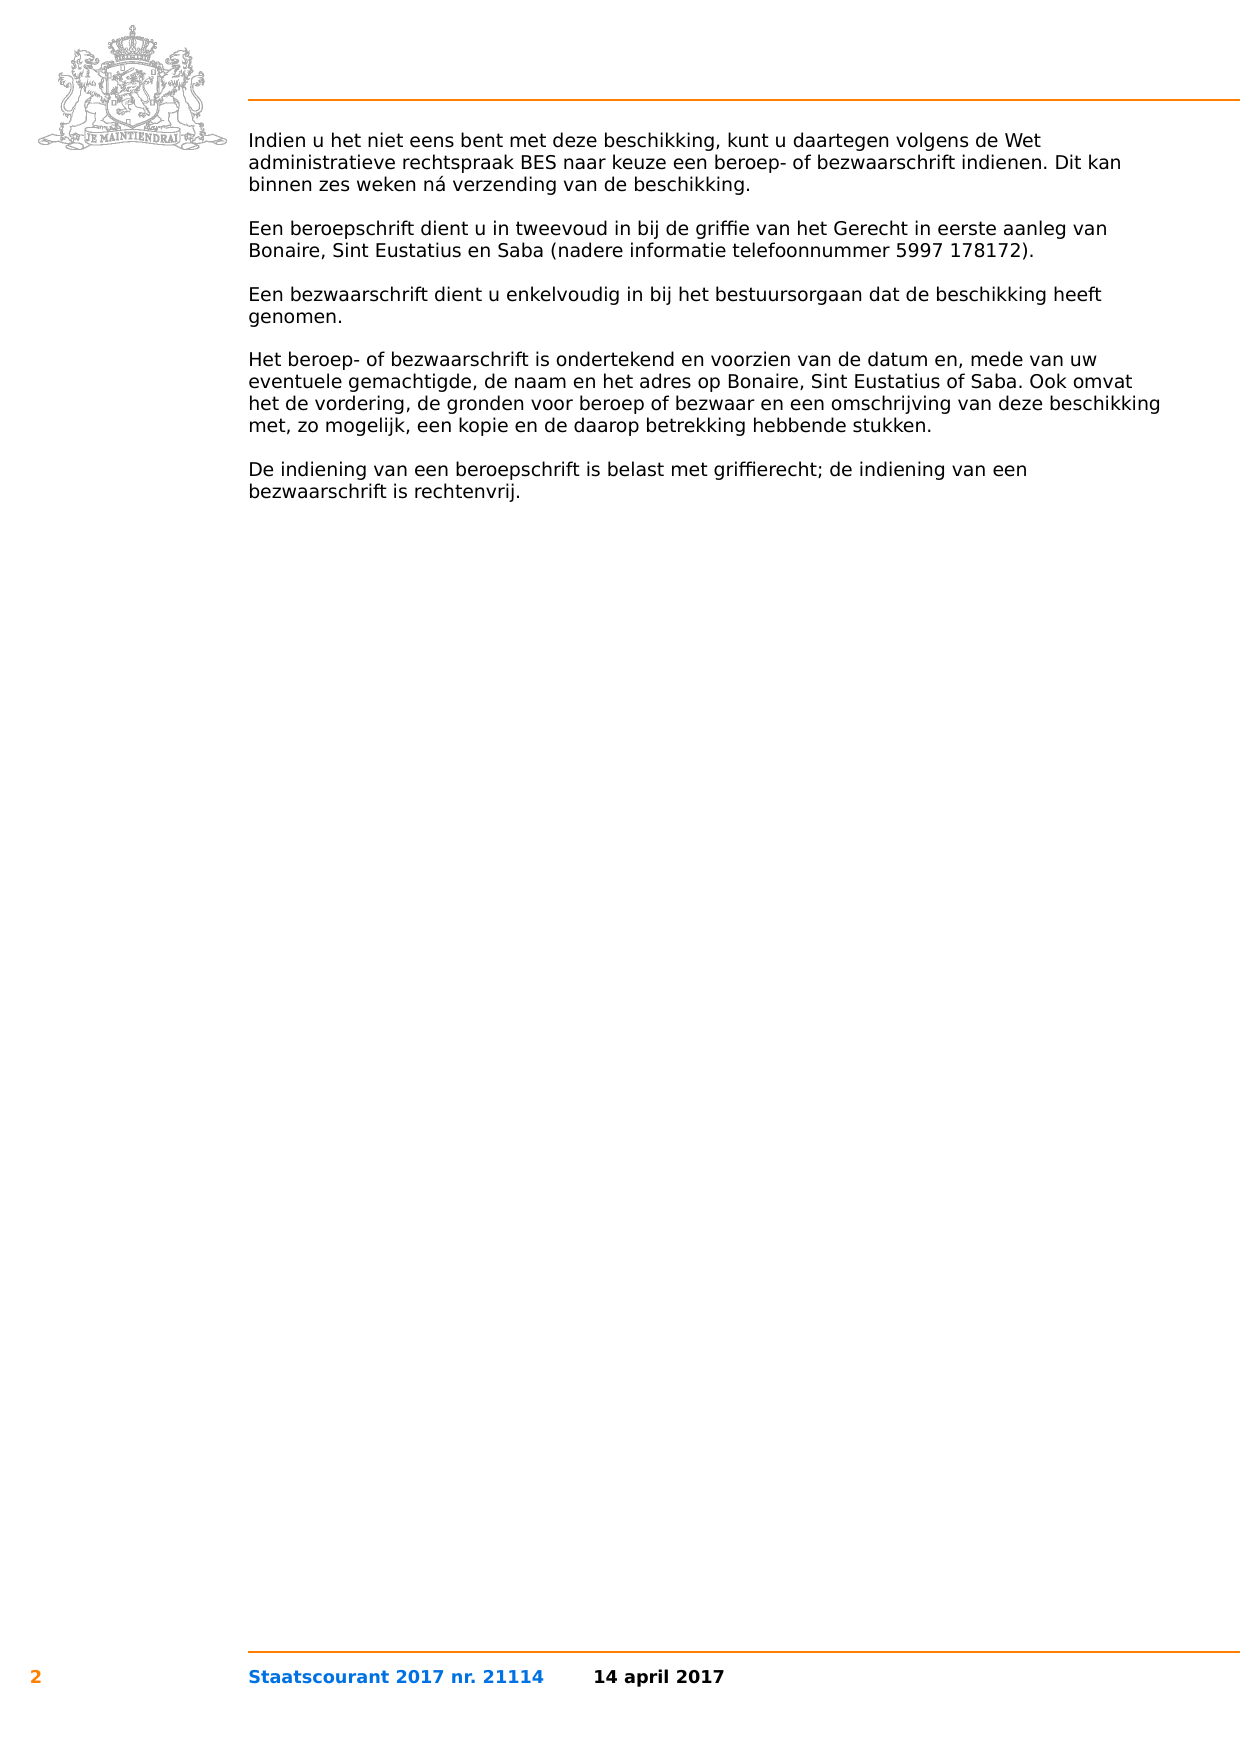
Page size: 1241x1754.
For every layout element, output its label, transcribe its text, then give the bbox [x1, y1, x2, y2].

text Een beroepschrift dient u in tweevoud in bij de griffie van het Gerecht in eerste aanleg van Bonaire, Sint Eustatius en Saba (nadere informatie telefoonnummer 5997 178172). [248, 218, 1163, 262]
text Het beroep- of bezwaarschrift is ondertekend en voorzien van de datum en, mede van uw eventuele gemachtigde, de naam en het adres op Bonaire, Sint Eustatius of Saba. Ook omvat het de vordering, de gronden voor beroep of bezwaar en een omschrijving van deze beschikking met, zo mogelijk, een kopie en de daarop betrekking hebbende stukken. [248, 349, 1163, 437]
text De indiening van een beroepschrift is belast met griffierecht; de indiening van een bezwaarschrift is rechtenvrij. [248, 459, 1163, 503]
text Een bezwaarschrift dient u enkelvoudig in bij het bestuursorgaan dat de beschikking heeft genomen. [248, 283, 1163, 327]
picture [38, 25, 227, 150]
text Indien u het niet eens bent met deze beschikking, kunt u daartegen volgens de Wet administratieve rechtspraak BES naar keuze een beroep- of bezwaarschrift indienen. Dit kan binnen zes weken ná verzending van de beschikking. [248, 130, 1163, 196]
